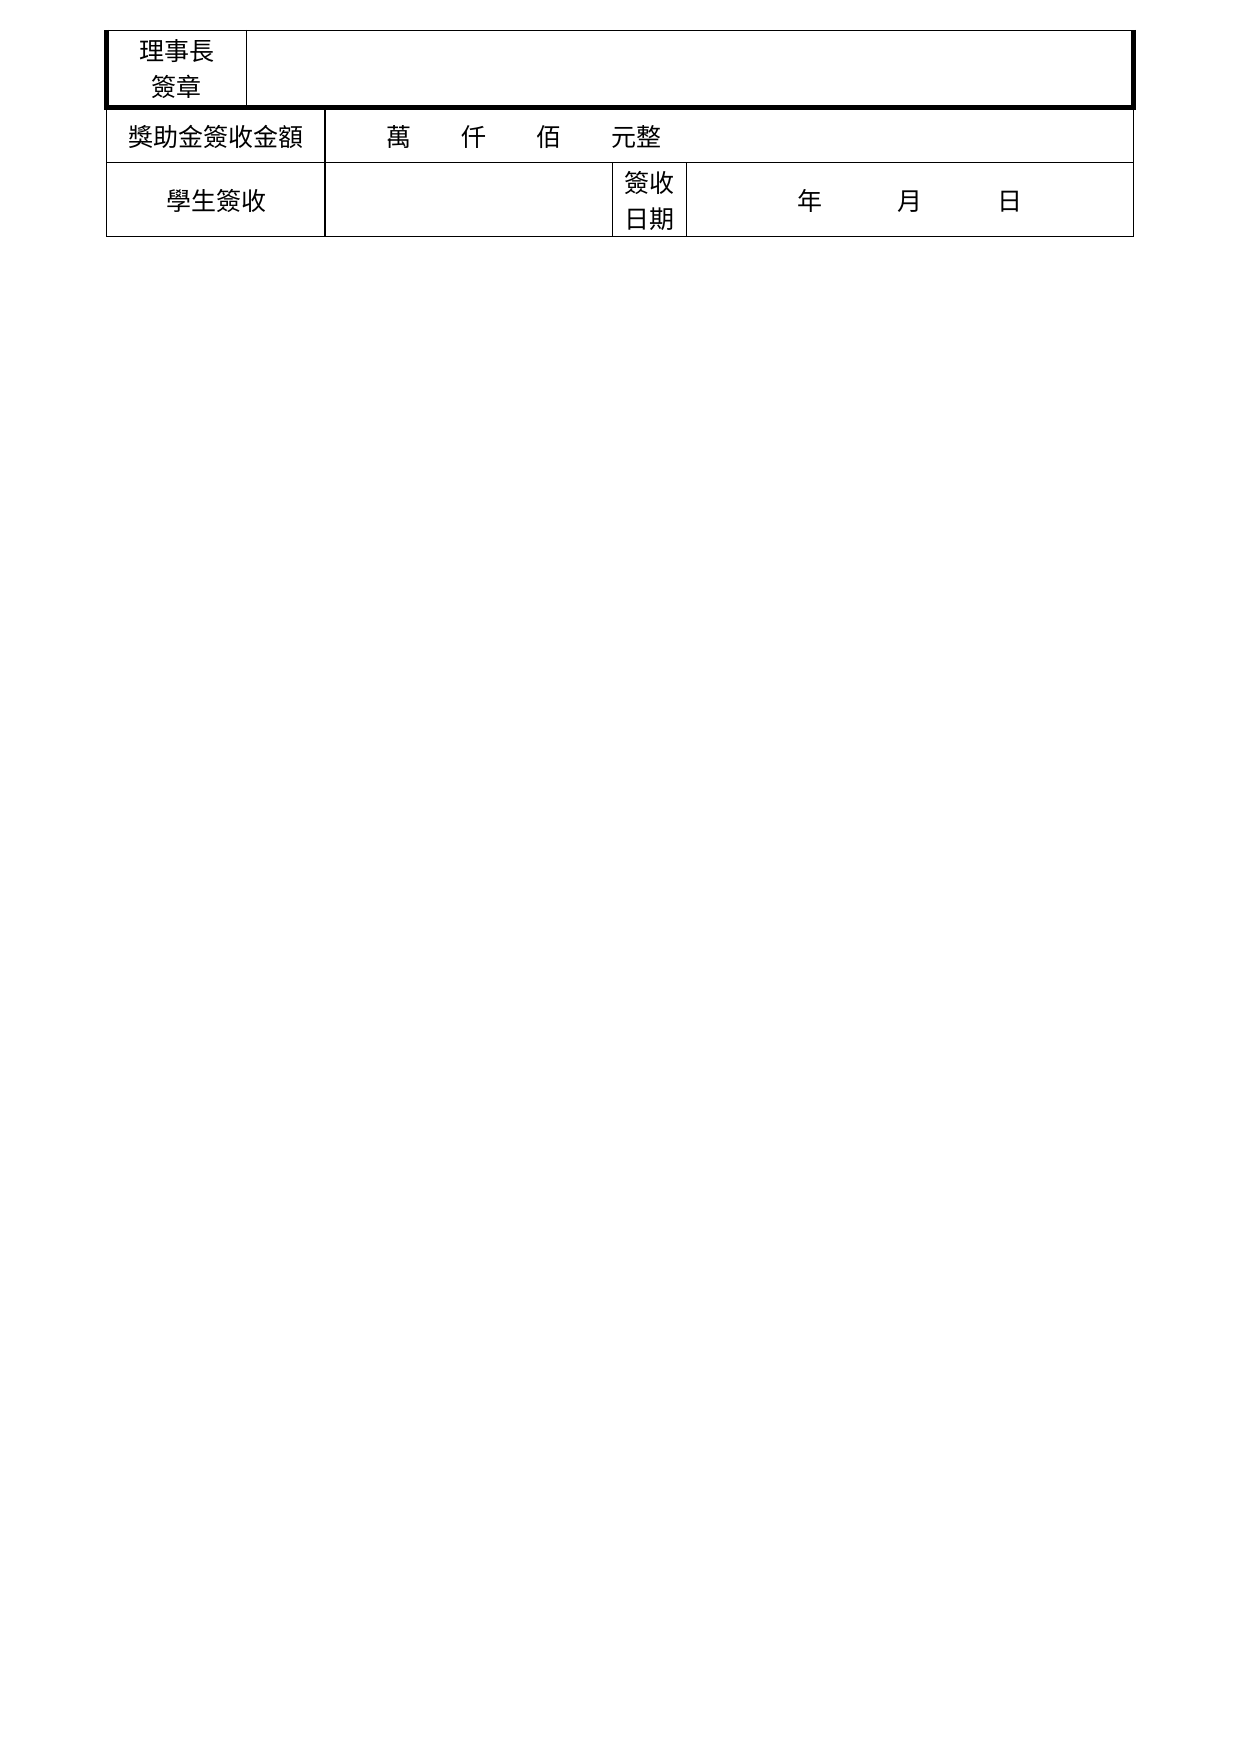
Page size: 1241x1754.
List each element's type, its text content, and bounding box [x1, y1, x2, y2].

table_cell 學生簽收 [107, 163, 324, 236]
table_cell 年 月 日 [687, 163, 1133, 236]
table_cell 理事長 簽章 [109, 31, 246, 105]
table_cell 萬 仟 佰 元整 [326, 110, 1133, 162]
table_cell [326, 163, 612, 236]
table_cell [247, 31, 1131, 105]
table_cell 獎助金簽收金額 [107, 110, 324, 162]
table_cell 簽收日期 [613, 163, 686, 236]
